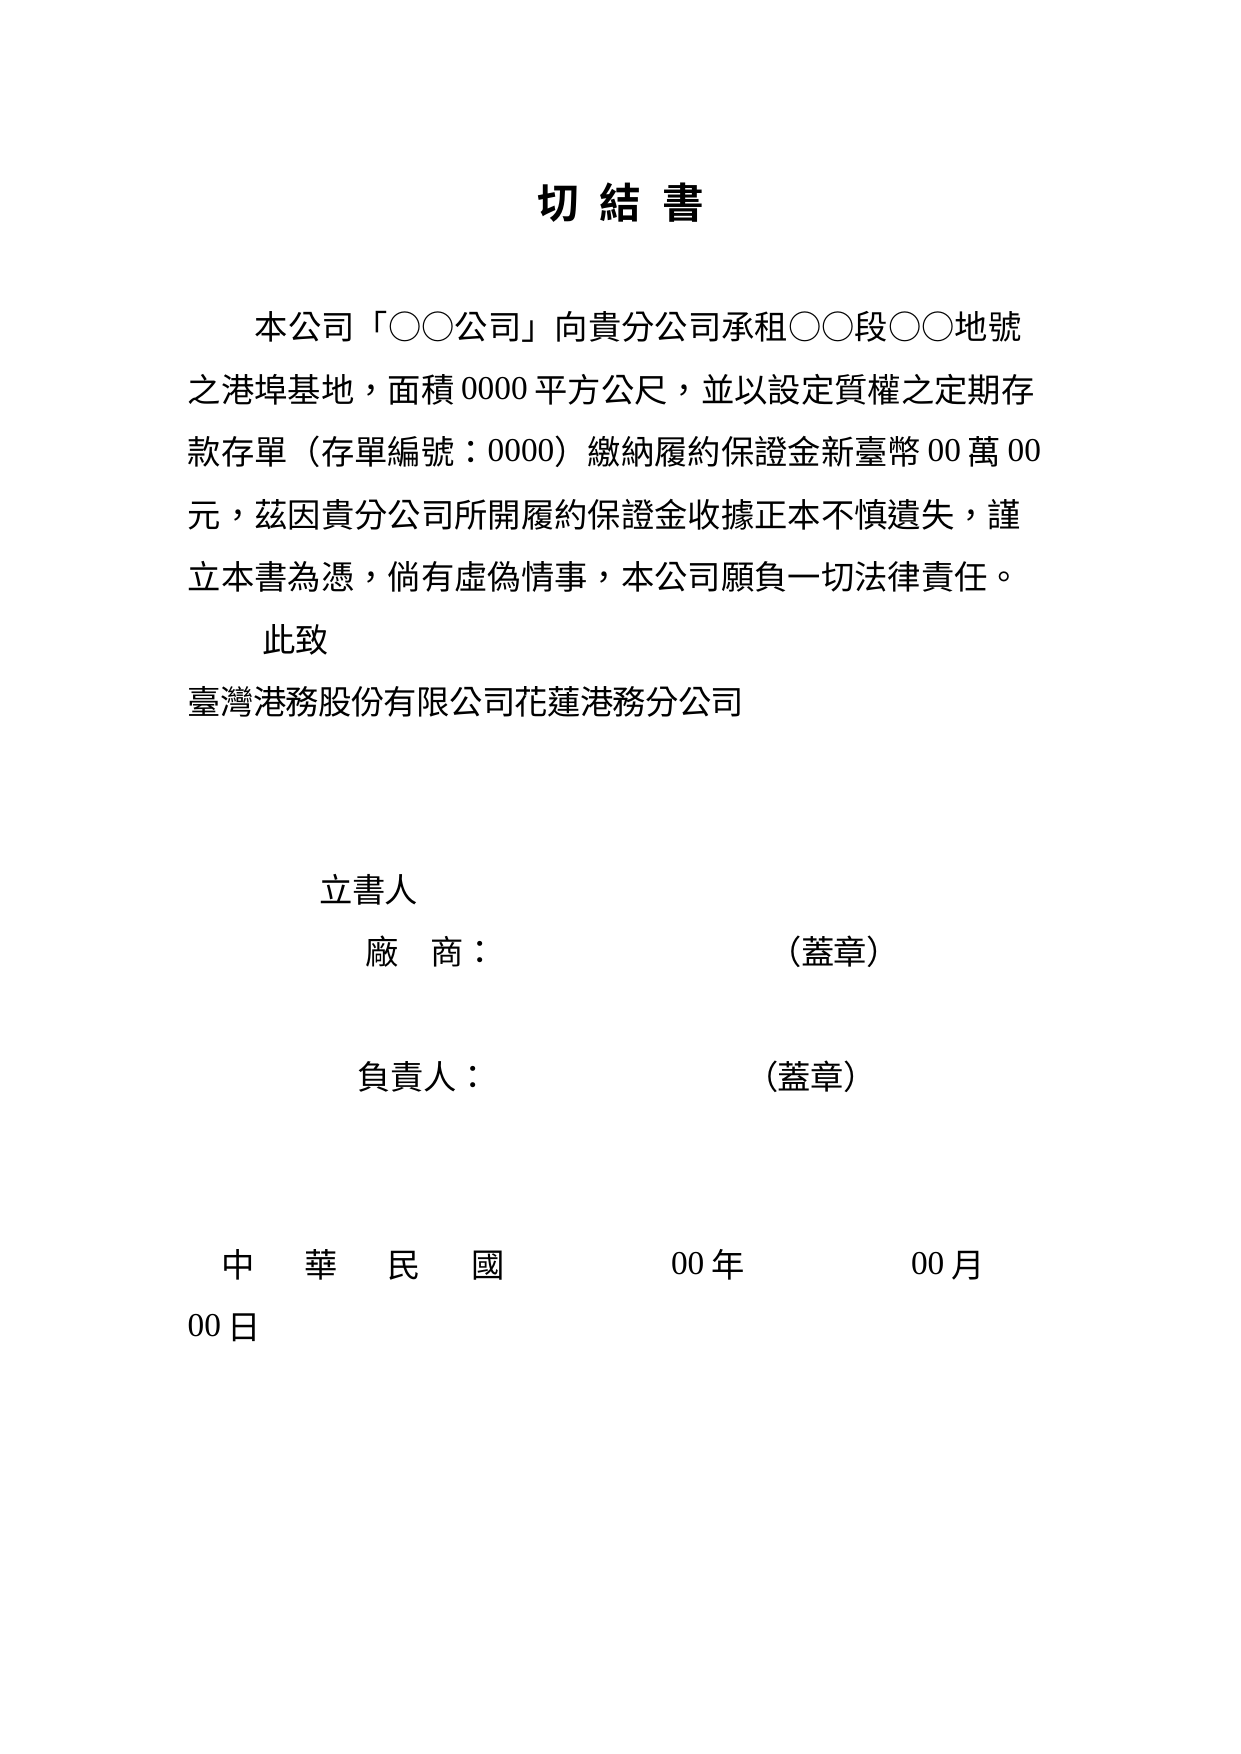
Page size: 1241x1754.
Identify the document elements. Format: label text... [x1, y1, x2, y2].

text 中 華 民 國 00年 00月 00日 [187, 1221, 1053, 1346]
text 臺灣港務股份有限公司花蓮港務分公司 [187, 658, 1053, 721]
text 切 結 書 [187, 158, 1053, 221]
text 本公司「○○公司」向貴分公司承租○○段○○地號之港埠基地，面積0000平方公尺，並以設定質權之定期存款存單（存單編號：0000）繳納履約保證金新臺幣00萬00元，茲因貴分公司所開履約保證金收據正本不慎遺失，謹立本書為憑，倘有虛偽情事，本公司願負一切法律責任。 [187, 283, 1053, 596]
text 此致 [262, 596, 1053, 658]
text 廠 商： （蓋章） [187, 908, 1053, 971]
text 立書人 [187, 846, 1053, 908]
text 負責人： （蓋章） [187, 1033, 1053, 1096]
